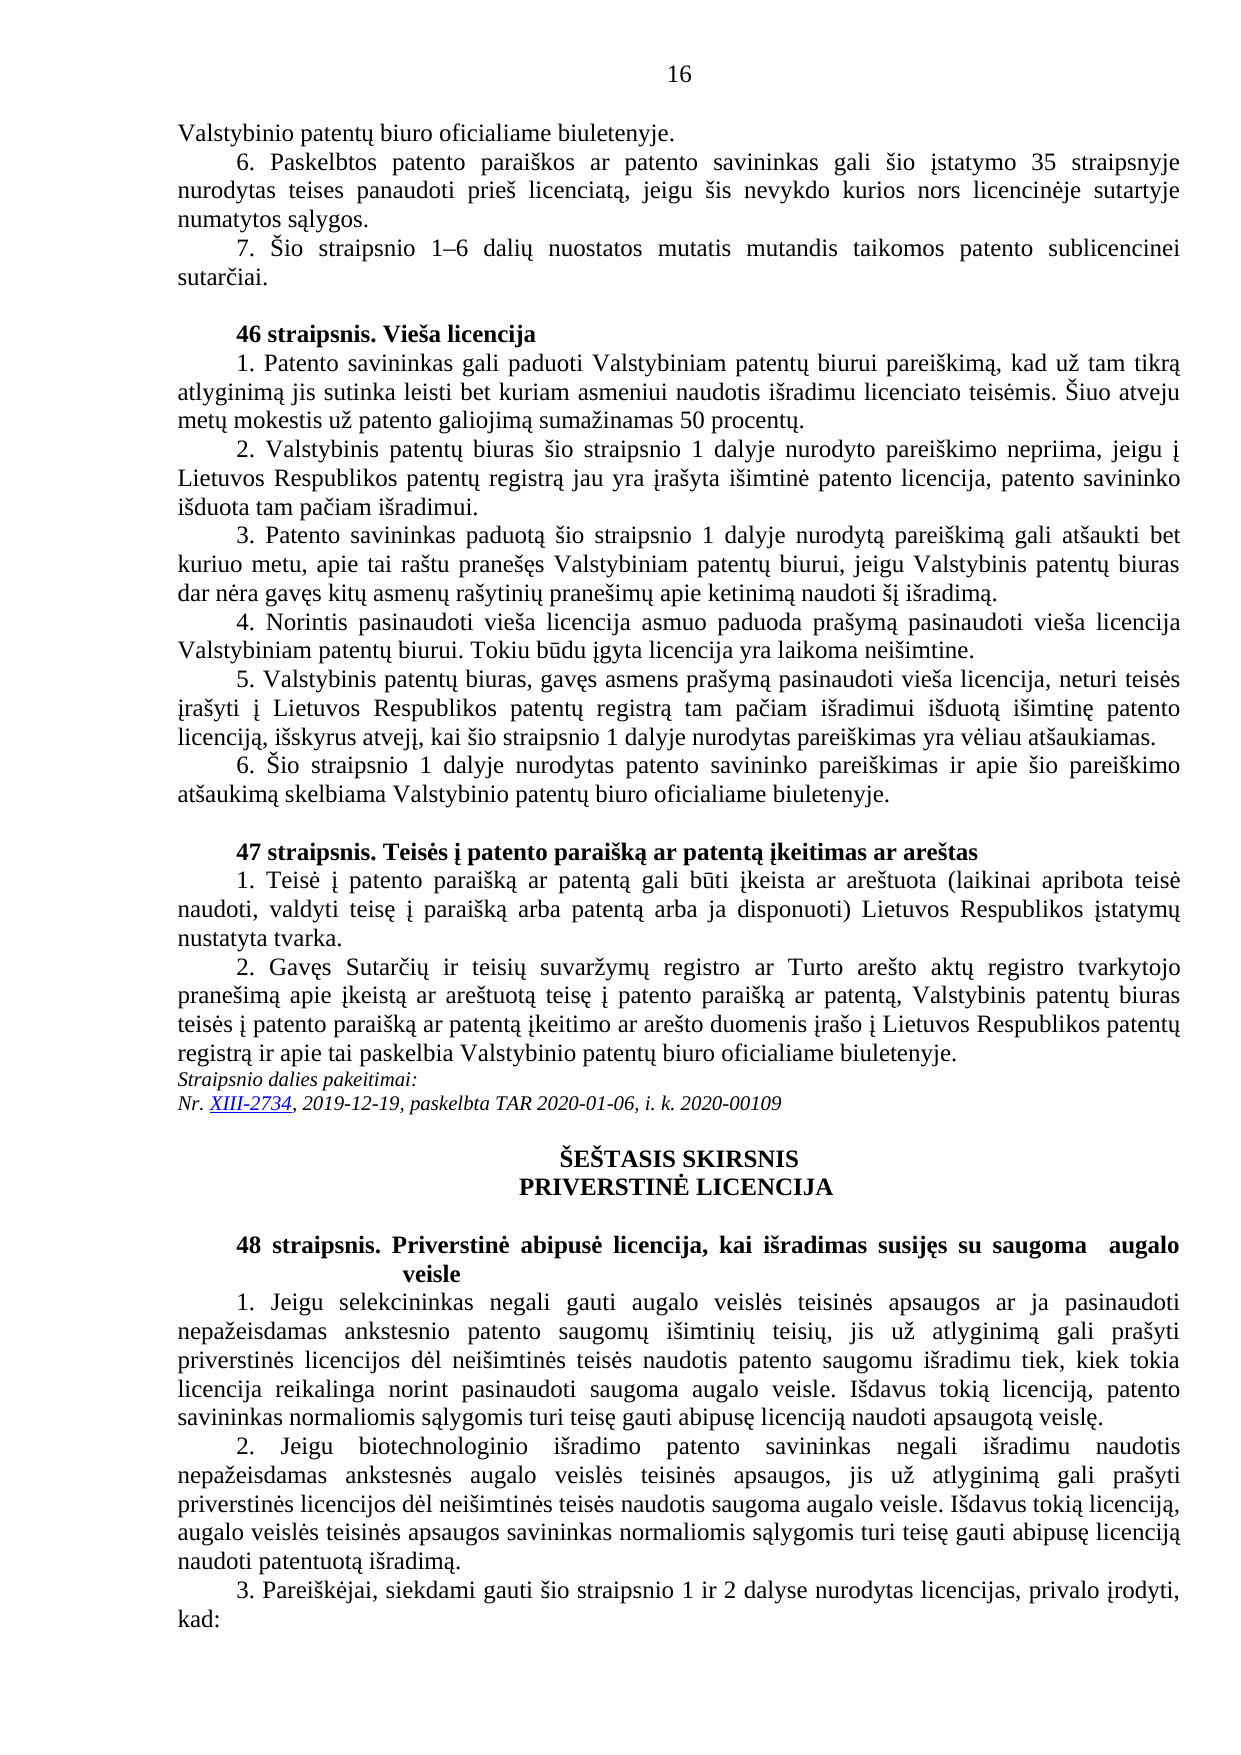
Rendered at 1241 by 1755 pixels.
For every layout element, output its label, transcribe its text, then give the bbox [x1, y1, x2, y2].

text Straipsnio dalies pakeitimai: [177, 1067, 1181, 1091]
text 1. Teisė į patento paraišką ar patentą gali būti įkeista ar areštuota (laikinai apribota teisė naudoti, valdyti teisę į paraišką arba patentą arba ja disponuoti) Lietuvos Respublikos įstatymų nustatyta tvarka. [177, 866, 1181, 952]
text 2. Gavęs Sutarčių ir teisių suvaržymų registro ar Turto arešto aktų registro tvarkytojo pranešimą apie įkeistą ar areštuotą teisę į patento paraišką ar patentą, Valstybinis patentų biuras teisės į patento paraišką ar patentą įkeitimo ar arešto duomenis įrašo į Lietuvos Respublikos patentų registrą ir apie tai paskelbia Valstybinio patentų biuro oficialiame biuletenyje. [177, 952, 1181, 1067]
text 5. Valstybinis patentų biuras, gavęs asmens prašymą pasinaudoti vieša licencija, neturi teisės įrašyti į Lietuvos Respublikos patentų registrą tam pačiam išradimui išduotą išimtinę patento licenciją, išskyrus atvejį, kai šio straipsnio 1 dalyje nurodytas pareiškimas yra vėliau atšaukiamas. [177, 664, 1181, 751]
text Valstybinio patentų biuro oficialiame biuletenyje. [177, 118, 1181, 147]
text 47 straipsnis. Teisės į patento paraišką ar patentą įkeitimas ar areštas [177, 837, 1181, 866]
text 1. Patento savininkas gali paduoti Valstybiniam patentų biurui pareiškimą, kad už tam tikrą atlyginimą jis sutinka leisti bet kuriam asmeniui naudotis išradimu licenciato teisėmis. Šiuo atveju metų mokestis už patento galiojimą sumažinamas 50 procentų. [177, 348, 1181, 434]
text 3. Pareiškėjai, siekdami gauti šio straipsnio 1 ir 2 dalyse nurodytas licencijas, privalo įrodyti, kad: [177, 1575, 1181, 1632]
text 4. Norintis pasinaudoti vieša licencija asmuo paduoda prašymą pasinaudoti vieša licencija Valstybiniam patentų biurui. Tokiu būdu įgyta licencija yra laikoma neišimtine. [177, 607, 1181, 664]
text 1. Jeigu selekcininkas negali gauti augalo veislės teisinės apsaugos ar ja pasinaudoti nepažeisdamas ankstesnio patento saugomų išimtinių teisių, jis už atlyginimą gali prašyti priverstinės licencijos dėl neišimtinės teisės naudotis patento saugomu išradimu tiek, kiek tokia licencija reikalinga norint pasinaudoti saugoma augalo veisle. Išdavus tokią licenciją, patento savininkas normaliomis sąlygomis turi teisę gauti abipusę licenciją naudoti apsaugotą veislę. [177, 1287, 1181, 1431]
text Nr. XIII-2734, 2019-12-19, paskelbta TAR 2020-01-06, i. k. 2020-00109 [177, 1091, 1181, 1115]
text 46 straipsnis. Vieša licencija [177, 319, 1181, 348]
text ŠEŠTASIS SKIRSNIS [177, 1144, 1181, 1172]
text 3. Patento savininkas paduotą šio straipsnio 1 dalyje nurodytą pareiškimą gali atšaukti bet kuriuo metu, apie tai raštu pranešęs Valstybiniam patentų biurui, jeigu Valstybinis patentų biuras dar nėra gavęs kitų asmenų rašytinių pranešimų apie ketinimą naudoti šį išradimą. [177, 521, 1181, 607]
text 7. Šio straipsnio 1–6 dalių nuostatos mutatis mutandis taikomos patento sublicencinei sutarčiai. [177, 233, 1181, 291]
text 6. Paskelbtos patento paraiškos ar patento savininkas gali šio įstatymo 35 straipsnyje nurodytas teises panaudoti prieš licenciatą, jeigu šis nevykdo kurios nors licencinėje sutartyje numatytos sąlygos. [177, 147, 1181, 233]
text 6. Šio straipsnio 1 dalyje nurodytas patento savininko pareiškimas ir apie šio pareiškimo atšaukimą skelbiama Valstybinio patentų biuro oficialiame biuletenyje. [177, 751, 1181, 808]
text PRIVERSTINĖ LICENCIJA [177, 1172, 1181, 1201]
text 48 straipsnis. Priverstinė abipusė licencija, kai išradimas susijęs su saugoma augalo veisle [236, 1230, 1181, 1287]
text 2. Valstybinis patentų biuras šio straipsnio 1 dalyje nurodyto pareiškimo nepriima, jeigu į Lietuvos Respublikos patentų registrą jau yra įrašyta išimtinė patento licencija, patento savininko išduota tam pačiam išradimui. [177, 434, 1181, 521]
text 2. Jeigu biotechnologinio išradimo patento savininkas negali išradimu naudotis nepažeisdamas ankstesnės augalo veislės teisinės apsaugos, jis už atlyginimą gali prašyti priverstinės licencijos dėl neišimtinės teisės naudotis saugoma augalo veisle. Išdavus tokią licenciją, augalo veislės teisinės apsaugos savininkas normaliomis sąlygomis turi teisę gauti abipusę licenciją naudoti patentuotą išradimą. [177, 1431, 1181, 1575]
